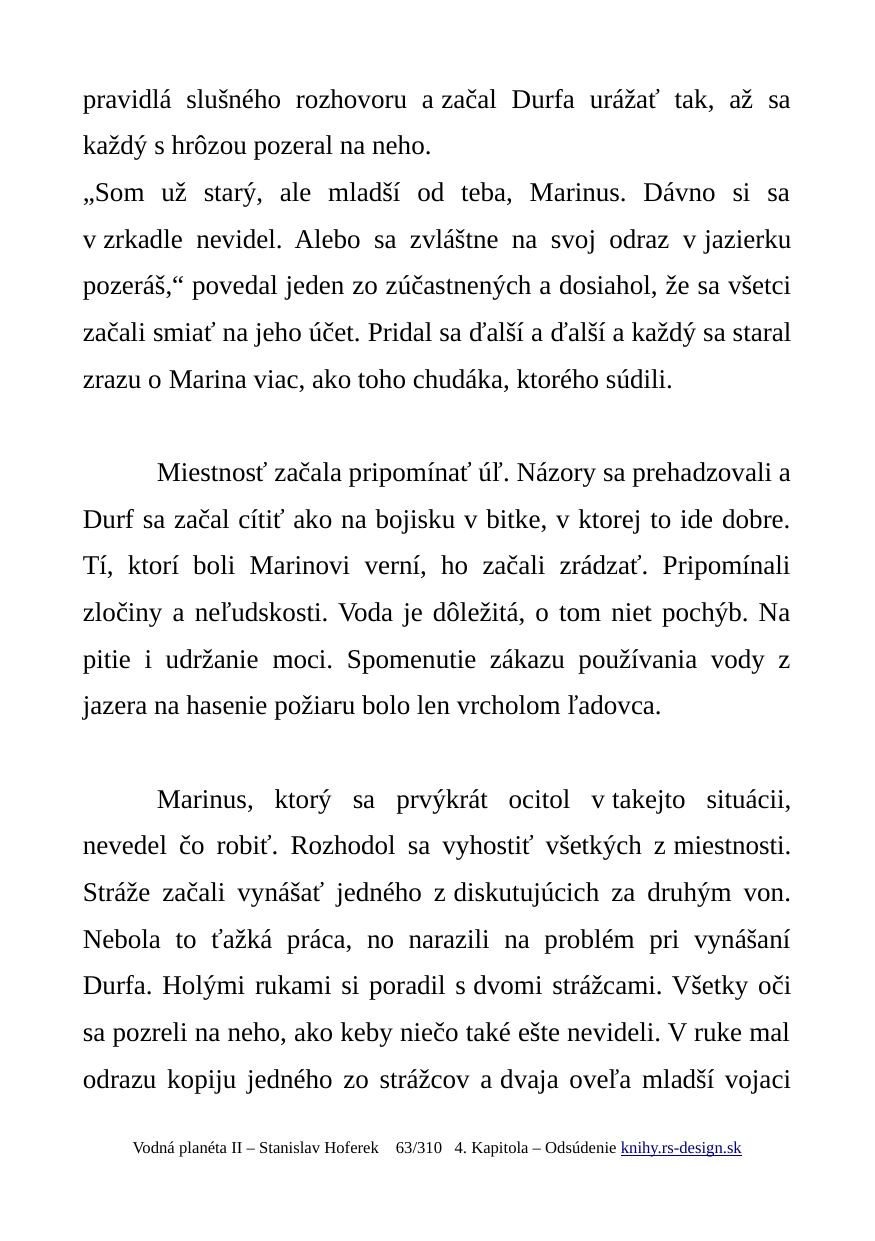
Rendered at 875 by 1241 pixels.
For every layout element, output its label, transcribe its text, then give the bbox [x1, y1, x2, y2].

text Miestnosť začala pripomínať úľ. Názory sa prehadzovali a Durf sa začal cítiť ako na bojisku v bitke, v ktorej to ide dobre. Tí, ktorí boli Marinovi verní, ho začali zrádzať. Pripomínali zločiny a neľudskosti. Voda je dôležitá, o tom niet pochýb. Na pitie i udržanie moci. Spomenutie zákazu používania vody z jazera na hasenie požiaru bolo len vrcholom ľadovca. [83, 456, 791, 721]
text Marinus, ktorý sa prvýkrát ocitol v takejto situácii, nevedel čo robiť. Rozhodol sa vyhostiť všetkých z miestnosti. Stráže začali vynášať jedného z diskutujúcich za druhým von. Nebola to ťažká práca, no narazili na problém pri vynášaní Durfa. Holými rukami si poradil s dvomi strážcami. Všetky oči sa pozreli na neho, ako keby niečo také ešte nevideli. V ruke mal odrazu kopiju jedného zo strážcov a dvaja oveľa mladší vojaci [83, 783, 791, 1094]
text „Som už starý, ale mladší od teba, Marinus. Dávno si sa v zrkadle nevidel. Alebo sa zvláštne na svoj odraz v jazierku pozeráš,“ povedal jeden zo zúčastnených a dosiahol, že sa všetci začali smiať na jeho účet. Pridal sa ďalší a ďalší a každý sa staral zrazu o Marina viac, ako toho chudáka, ktorého súdili. [83, 176, 791, 394]
text pravidlá slušného rozhovoru a začal Durfa urážať tak, až sa každý s hrôzou pozeral na neho. [83, 83, 791, 161]
